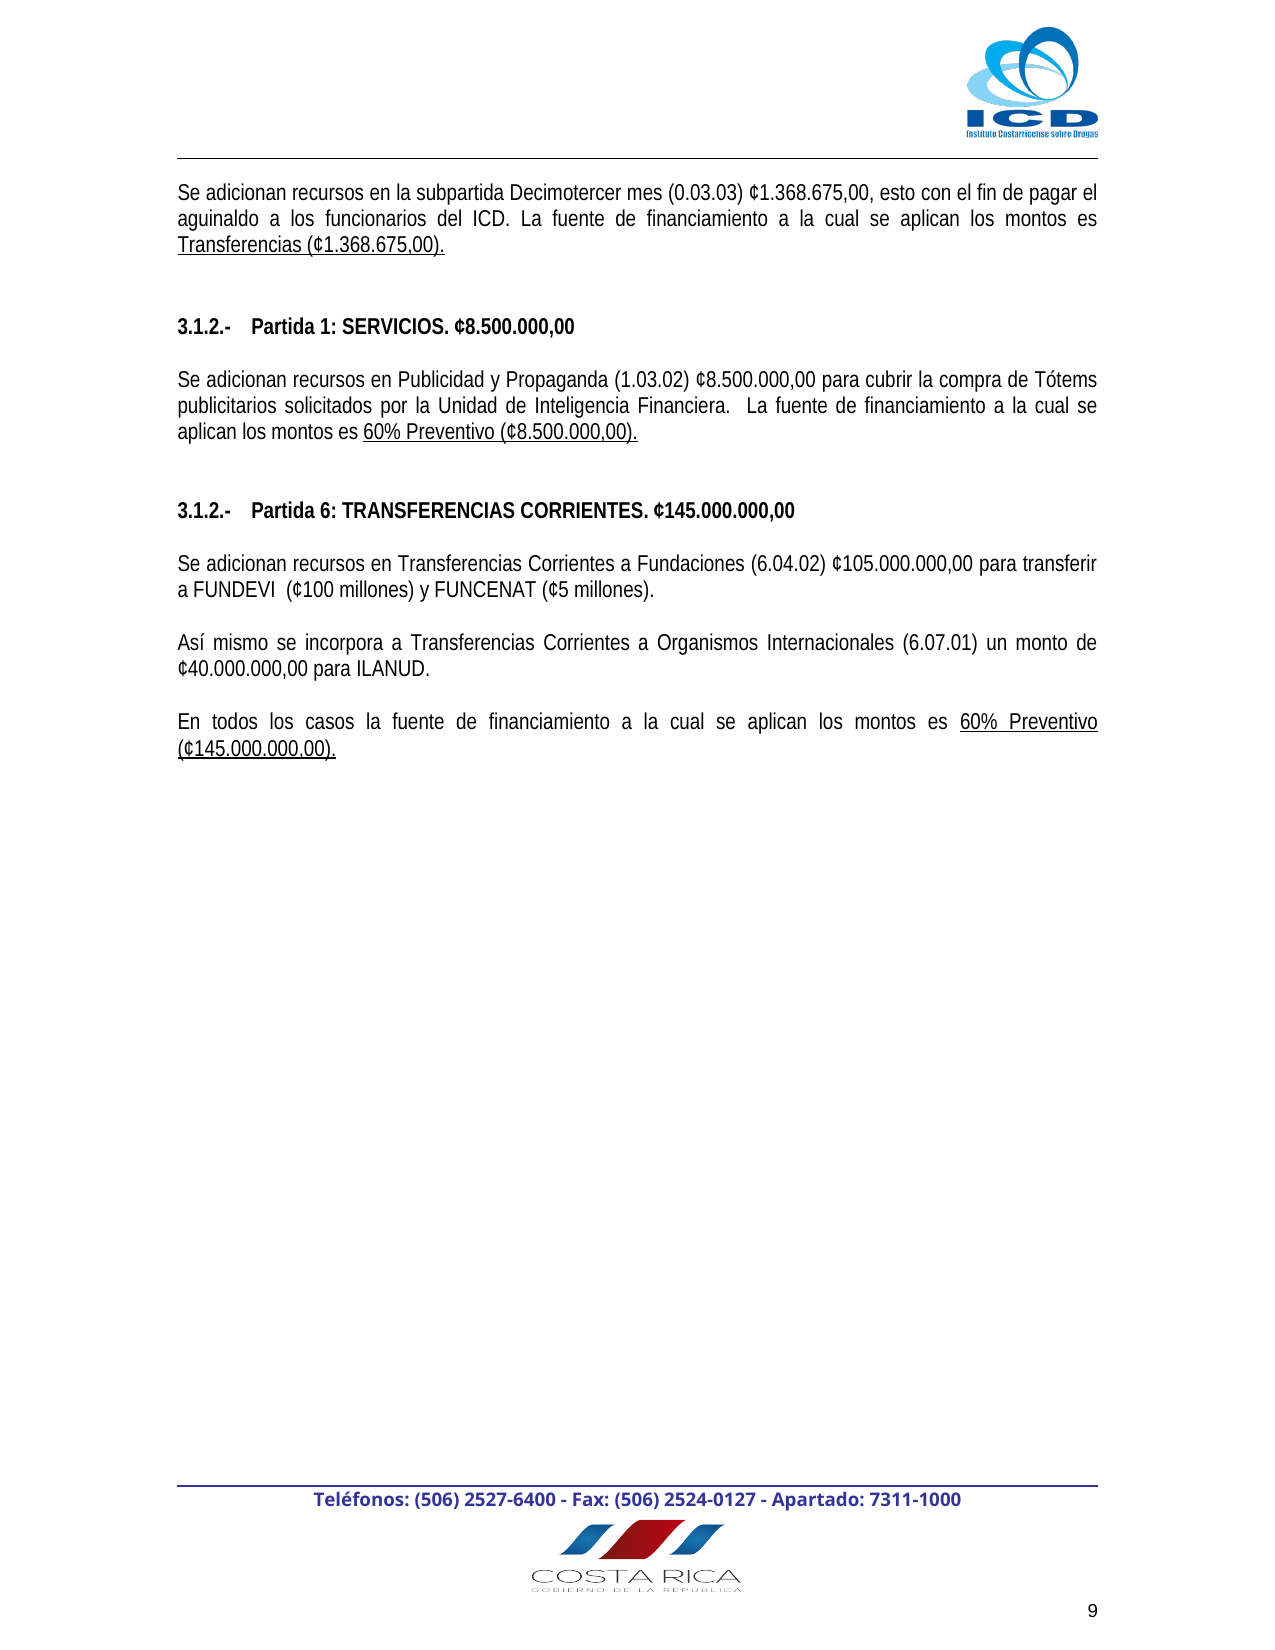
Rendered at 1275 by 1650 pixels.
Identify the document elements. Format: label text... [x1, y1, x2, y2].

text En todos los casos la fuente de financiamiento a la cual se aplican los montos es 60% Preventivo (¢145.000.000,00). [177, 708, 1098, 761]
text 3.1.2.- Partida 1: SERVICIOS. ¢8.500.000,00 [177, 313, 1098, 339]
text 3.1.2.- Partida 6: TRANSFERENCIAS CORRIENTES. ¢145.000.000,00 [177, 497, 1098, 524]
text Se adicionan recursos en la subpartida Decimotercer mes (0.03.03) ¢1.368.675,00, esto con el fin de pagar el aguinaldo a los funcionarios del ICD. La fuente de financiamiento a la cual se aplican los montos es Transferencias (¢1.368.675,00). [177, 179, 1098, 258]
text Se adicionan recursos en Publicidad y Propaganda (1.03.02) ¢8.500.000,00 para cubrir la compra de Tótems publicitarios solicitados por la Unidad de Inteligencia Financiera. La fuente de financiamiento a la cual se aplican los montos es 60% Preventivo (¢8.500.000,00). [177, 366, 1098, 444]
text Así mismo se incorpora a Transferencias Corrientes a Organismos Internacionales (6.07.01) un monto de ¢40.000.000,00 para ILANUD. [177, 629, 1098, 682]
text Se adicionan recursos en Transferencias Corrientes a Fundaciones (6.04.02) ¢105.000.000,00 para transferir a FUNDEVI (¢100 millones) y FUNCENAT (¢5 millones). [177, 550, 1098, 603]
